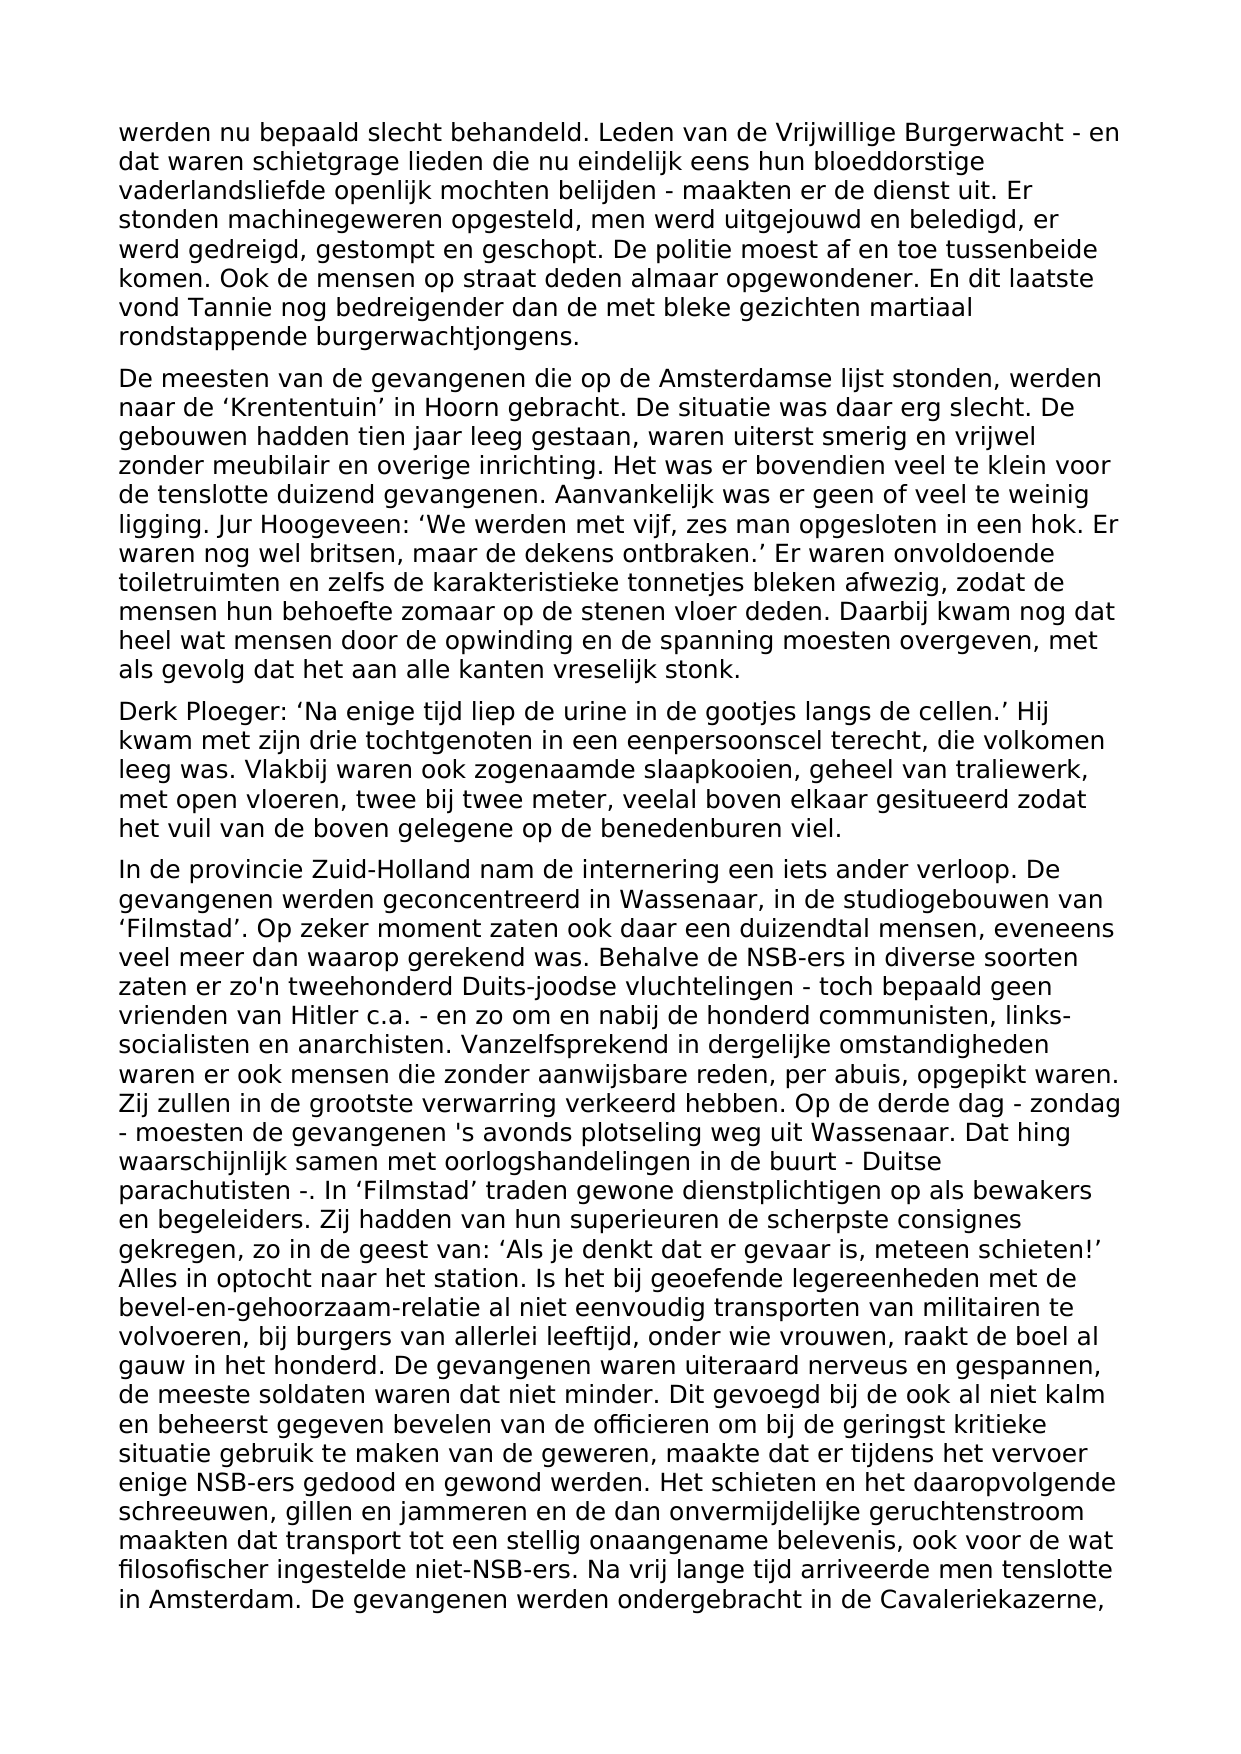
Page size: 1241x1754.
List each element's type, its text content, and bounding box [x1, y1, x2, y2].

text Derk Ploeger: ‘Na enige tijd liep de urine in de gootjes langs de cellen.’ Hij kwam met zijn drie tochtgenoten in een eenpersoonscel terecht, die volkomen leeg was. Vlakbij waren ook zogenaamde slaapkooien, geheel van traliewerk, met open vloeren, twee bij twee meter, veelal boven elkaar gesitueerd zodat het vuil van de boven gelegene op de benedenburen viel. [118, 697, 1122, 843]
text In de provincie Zuid-Holland nam de internering een iets ander verloop. De gevangenen werden geconcentreerd in Wassenaar, in de studiogebouwen van ‘Filmstad’. Op zeker moment zaten ook daar een duizendtal mensen, eveneens veel meer dan waarop gerekend was. Behalve de NSB-ers in diverse soorten zaten er zo'n tweehonderd Duits-joodse vluchtelingen - toch bepaald geen vrienden van Hitler c.a. - en zo om en nabij de honderd communisten, links-socialisten en anarchisten. Vanzelfsprekend in dergelijke omstandigheden waren er ook mensen die zonder aanwijsbare reden, per abuis, opgepikt waren. Zij zullen in de grootste verwarring verkeerd hebben. Op de derde dag - zondag - moesten de gevangenen 's avonds plotseling weg uit Wassenaar. Dat hing waarschijnlijk samen met oorlogshandelingen in de buurt - Duitse parachutisten -. In ‘Filmstad’ traden gewone dienstplichtigen op als bewakers en begeleiders. Zij hadden van hun superieuren de scherpste consignes gekregen, zo in de geest van: ‘Als je denkt dat er gevaar is, meteen schieten!’ Alles in optocht naar het station. Is het bij geoefende legereenheden met de bevel-en-gehoorzaam-relatie al niet eenvoudig transporten van militairen te volvoeren, bij burgers van allerlei leeftijd, onder wie vrouwen, raakt de boel al gauw in het honderd. De gevangenen waren uiteraard nerveus en gespannen, de meeste soldaten waren dat niet minder. Dit gevoegd bij de ook al niet kalm en beheerst gegeven bevelen van de officieren om bij de geringst kritieke situatie gebruik te maken van de geweren, maakte dat er tijdens het vervoer enige NSB-ers gedood en gewond werden. Het schieten en het daaropvolgende schreeuwen, gillen en jammeren en de dan onvermijdelijke geruchtenstroom maakten dat transport tot een stellig onaangename belevenis, ook voor de wat filosofischer ingestelde niet-NSB-ers. Na vrij lange tijd arriveerde men tenslotte in Amsterdam. De gevangenen werden ondergebracht in de Cavaleriekazerne, [118, 856, 1122, 1614]
text werden nu bepaald slecht behandeld. Leden van de Vrijwillige Burgerwacht - en dat waren schietgrage lieden die nu eindelijk eens hun bloeddorstige vaderlandsliefde openlijk mochten belijden - maakten er de dienst uit. Er stonden machinegeweren opgesteld, men werd uitgejouwd en beledigd, er werd gedreigd, gestompt en geschopt. De politie moest af en toe tussenbeide komen. Ook de mensen op straat deden almaar opgewondener. En dit laatste vond Tannie nog bedreigender dan de met bleke gezichten martiaal rondstappende burgerwachtjongens. [118, 118, 1122, 351]
text De meesten van de gevangenen die op de Amsterdamse lijst stonden, werden naar de ‘Krententuin’ in Hoorn gebracht. De situatie was daar erg slecht. De gebouwen hadden tien jaar leeg gestaan, waren uiterst smerig en vrijwel zonder meubilair en overige inrichting. Het was er bovendien veel te klein voor de tenslotte duizend gevangenen. Aanvankelijk was er geen of veel te weinig ligging. Jur Hoogeveen: ‘We werden met vijf, zes man opgesloten in een hok. Er waren nog wel britsen, maar de dekens ontbraken.’ Er waren onvoldoende toiletruimten en zelfs de karakteristieke tonnetjes bleken afwezig, zodat de mensen hun behoefte zomaar op de stenen vloer deden. Daarbij kwam nog dat heel wat mensen door de opwinding en de spanning moesten overgeven, met als gevolg dat het aan alle kanten vreselijk stonk. [118, 364, 1122, 685]
